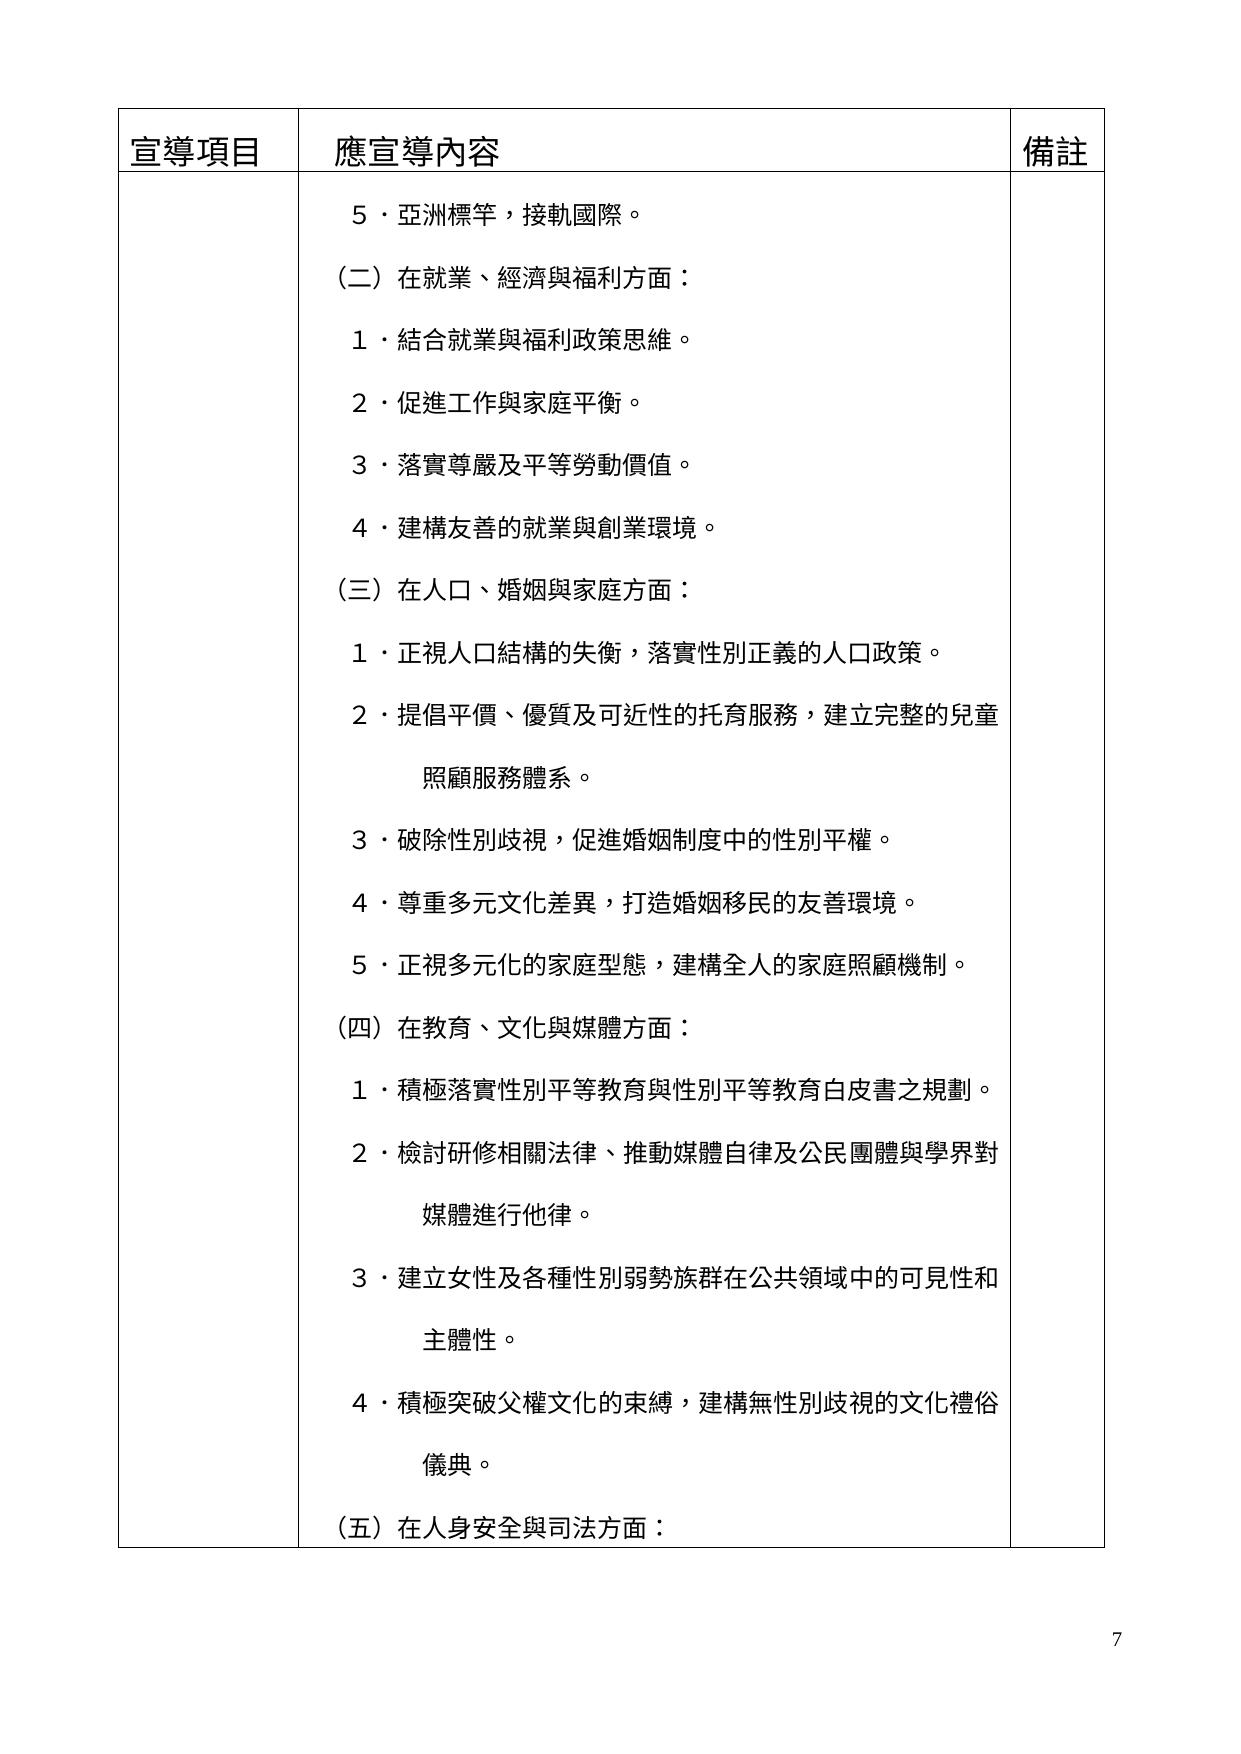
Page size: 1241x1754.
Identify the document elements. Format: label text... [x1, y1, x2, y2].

table_cell [119, 172, 298, 1547]
table_header 宣導項目 [119, 109, 298, 171]
table_header 應宣導內容 [299, 109, 1010, 171]
table_header 備註 [1011, 109, 1104, 171]
table_cell ５．亞洲標竿，接軌國際。 （二）在就業、經濟與福利方面： １．結合就業與福利政策思維。 ２．促進工作與家庭平衡。 ３．落實尊嚴及平等勞動價值。 ４．建構友善的就業與創業環境。 （三）在人口、婚姻與家庭方面： １．正視人口結構的失衡，落實性別正義的人口政策。 ２．提倡平價、優質及可近性的托育服務，建立完整的兒童照顧服務體系。 ３．破除性別歧視，促進婚姻制度中的性別平權。 ４．尊重多元文化差異，打造婚姻移民的友善環境。 ５．正視多元化的家庭型態，建構全人的家庭照顧機制。 （四）在教育、文化與媒體方面： １．積極落實性別平等教育與性別平等教育白皮書之規劃。 ２．檢討研修相關法律、推動媒體自律及公民團體與學界對媒體進行他律。 ３．建立女性及各種性別弱勢族群在公共領域中的可見性和主體性。 ４．積極突破父權文化的束縛，建構無性別歧視的文化禮俗儀典。 （五）在人身安全與司法方面： [299, 172, 1010, 1547]
table_cell [1011, 172, 1104, 1547]
